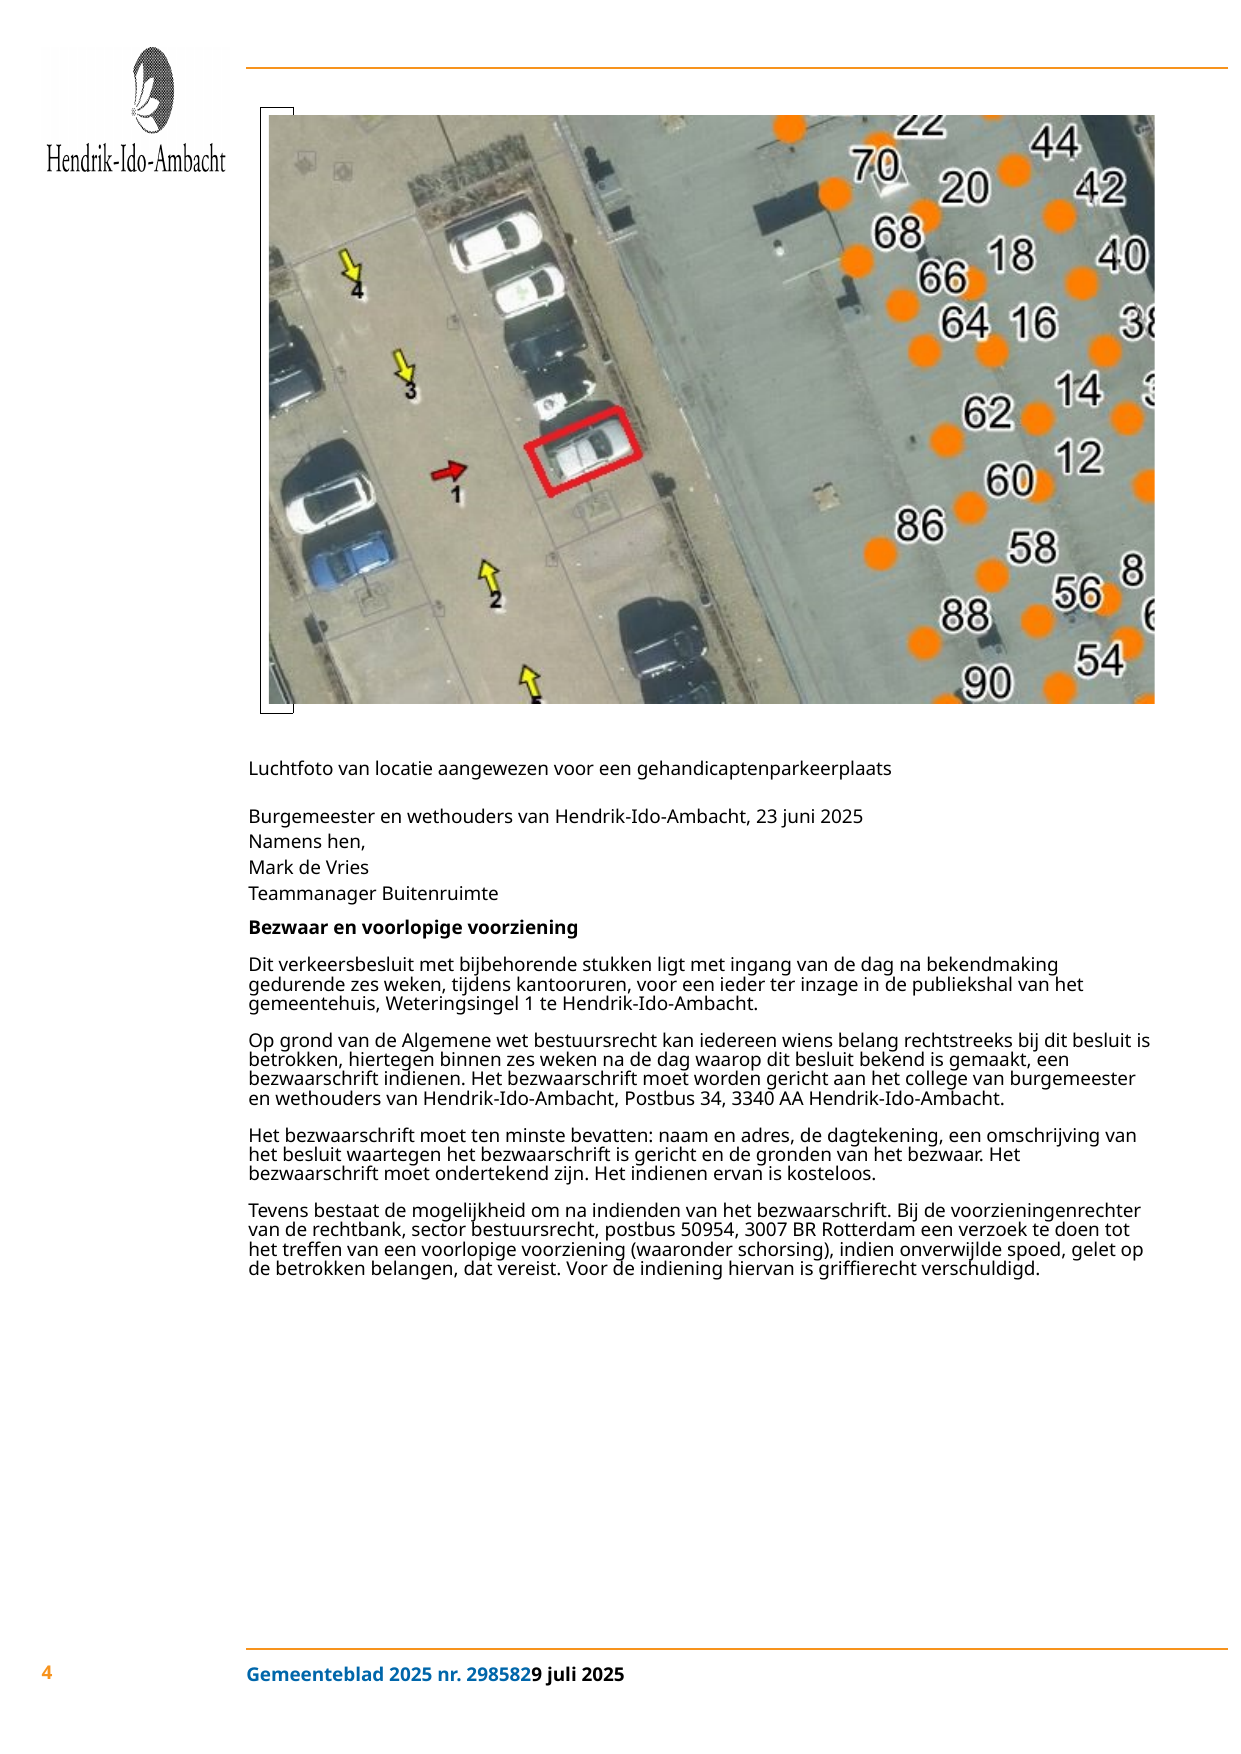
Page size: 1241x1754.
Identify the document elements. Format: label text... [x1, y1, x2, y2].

text Dit verkeersbesluit met bijbehorende stukken ligt met ingang van de dag na bekendmaking gedurende zes weken, tijdens kantooruren, voor een ieder ter inzage in de publiekshal van het gemeentehuis, Weteringsingel 1 te Hendrik-Ido-Ambacht. [248, 956, 1152, 1014]
text Teammanager Buitenruimte [248, 880, 1152, 906]
text Burgemeester en wethouders van Hendrik-Ido-Ambacht, 23 juni 2025 [248, 803, 1152, 828]
text Mark de Vries [248, 854, 1152, 880]
text Het bezwaarschrift moet ten minste bevatten: naam en adres, de dagtekening, een omschrijving van het besluit waartegen het bezwaarschrift is gericht en de gronden van het bezwaar. Het bezwaarschrift moet ondertekend zijn. Het indienen ervan is kosteloos. [248, 1127, 1152, 1184]
text Luchtfoto van locatie aangewezen voor een gehandicaptenparkeerplaats [248, 755, 1152, 781]
text Op grond van de Algemene wet bestuursrecht kan iedereen wiens belang rechtstreeks bij dit besluit is betrokken, hiertegen binnen zes weken na de dag waarop dit besluit bekend is gemaakt, een bezwaarschrift indienen. Het bezwaarschrift moet worden gericht aan het college van burgemeester en wethouders van Hendrik-Ido-Ambacht, Postbus 34, 3340 AA Hendrik-Ido-Ambacht. [248, 1032, 1152, 1109]
text Tevens bestaat de mogelijkheid om na indienden van het bezwaarschrift. Bij de voorzieningenrechter van de rechtbank, sector bestuursrecht, postbus 50954, 3007 BR Rotterdam een verzoek te doen tot het treffen van een voorlopige voorziening (waaronder schorsing), indien onverwijlde spoed, gelet op de betrokken belangen, dat vereist. Voor de indiening hiervan is griffierecht verschuldigd. [248, 1202, 1152, 1279]
picture [268, 115, 1155, 704]
text Namens hen, [248, 828, 1152, 854]
text Bezwaar en voorlopige voorziening [248, 919, 1152, 939]
picture [41, 47, 231, 172]
